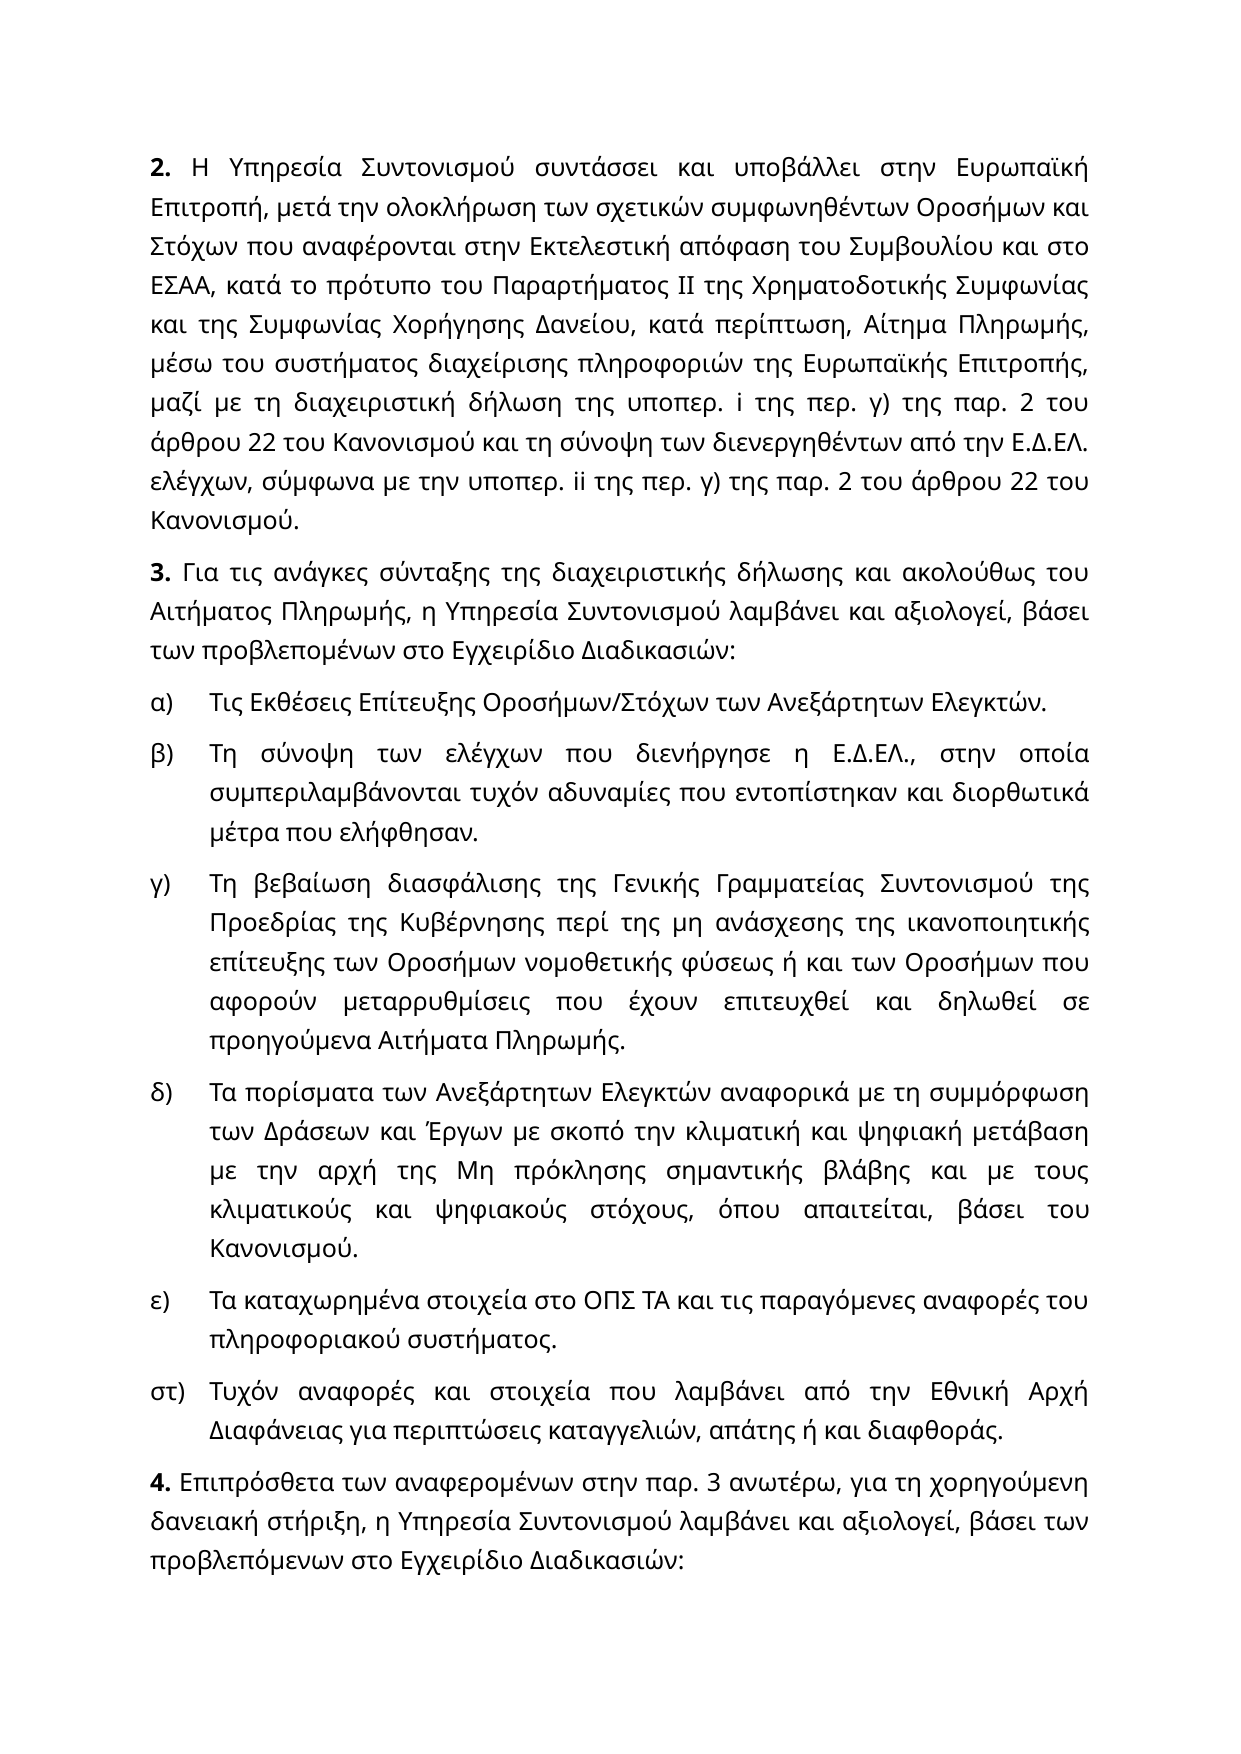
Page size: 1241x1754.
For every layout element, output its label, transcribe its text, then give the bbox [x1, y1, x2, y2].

text 4. Επιπρόσθετα των αναφερομένων στην παρ. 3 ανωτέρω, για τη χορηγούμενη δανειακή στήριξη, η Υπηρεσία Συντονισμού λαμβάνει και αξιολογεί, βάσει των προβλεπόμενων στο Εγχειρίδιο Διαδικασιών: [150, 1464, 1090, 1577]
list α) Τις Εκθέσεις Επίτευξης Οροσήμων/Στόχων των Ανεξάρτητων Ελεγκτών. [150, 684, 1090, 718]
list στ) Τυχόν αναφορές και στοιχεία που λαμβάνει από την Εθνική Αρχή Διαφάνειας για περιπτώσεις καταγγελιών, απάτης ή και διαφθοράς. [150, 1373, 1090, 1447]
list ε) Τα καταχωρημένα στοιχεία στο ΟΠΣ ΤΑ και τις παραγόμενες αναφορές του πληροφοριακού συστήματος. [150, 1282, 1090, 1356]
list δ) Τα πορίσματα των Ανεξάρτητων Ελεγκτών αναφορικά με τη συμμόρφωση των Δράσεων και Έργων με σκοπό την κλιματική και ψηφιακή μετάβαση με την αρχή της Μη πρόκλησης σημαντικής βλάβης και με τους κλιματικούς και ψηφιακούς στόχους, όπου απαιτείται, βάσει του Κανονισμού. [150, 1074, 1090, 1265]
list β) Τη σύνοψη των ελέγχων που διενήργησε η Ε.Δ.ΕΛ., στην οποία συμπεριλαμβάνονται τυχόν αδυναμίες που εντοπίστηκαν και διορθωτικά μέτρα που ελήφθησαν. [150, 736, 1090, 848]
list γ) Τη βεβαίωση διασφάλισης της Γενικής Γραμματείας Συντονισμού της Προεδρίας της Κυβέρνησης περί της μη ανάσχεσης της ικανοποιητικής επίτευξης των Οροσήμων νομοθετικής φύσεως ή και των Οροσήμων που αφορούν μεταρρυθμίσεις που έχουν επιτευχθεί και δηλωθεί σε προηγούμενα Αιτήματα Πληρωμής. [150, 866, 1090, 1057]
text 3. Για τις ανάγκες σύνταξης της διαχειριστικής δήλωσης και ακολούθως του Αιτήματος Πληρωμής, η Υπηρεσία Συντονισμού λαμβάνει και αξιολογεί, βάσει των προβλεπομένων στο Εγχειρίδιο Διαδικασιών: [150, 554, 1090, 667]
text 2. Η Υπηρεσία Συντονισμού συντάσσει και υποβάλλει στην Ευρωπαϊκή Επιτροπή, μετά την ολοκλήρωση των σχετικών συμφωνηθέντων Οροσήμων και Στόχων που αναφέρονται στην Εκτελεστική απόφαση του Συμβουλίου και στο ΕΣΑΑ, κατά το πρότυπο του Παραρτήματος ΙΙ της Χρηματοδοτικής Συμφωνίας και της Συμφωνίας Χορήγησης Δανείου, κατά περίπτωση, Αίτημα Πληρωμής, μέσω του συστήματος διαχείρισης πληροφοριών της Ευρωπαϊκής Επιτροπής, μαζί με τη διαχειριστική δήλωση της υποπερ. i της περ. γ) της παρ. 2 του άρθρου 22 του Κανονισμού και τη σύνοψη των διενεργηθέντων από την Ε.Δ.ΕΛ. ελέγχων, σύμφωνα με την υποπερ. ii της περ. γ) της παρ. 2 του άρθρου 22 του Κανονισμού. [150, 150, 1090, 537]
